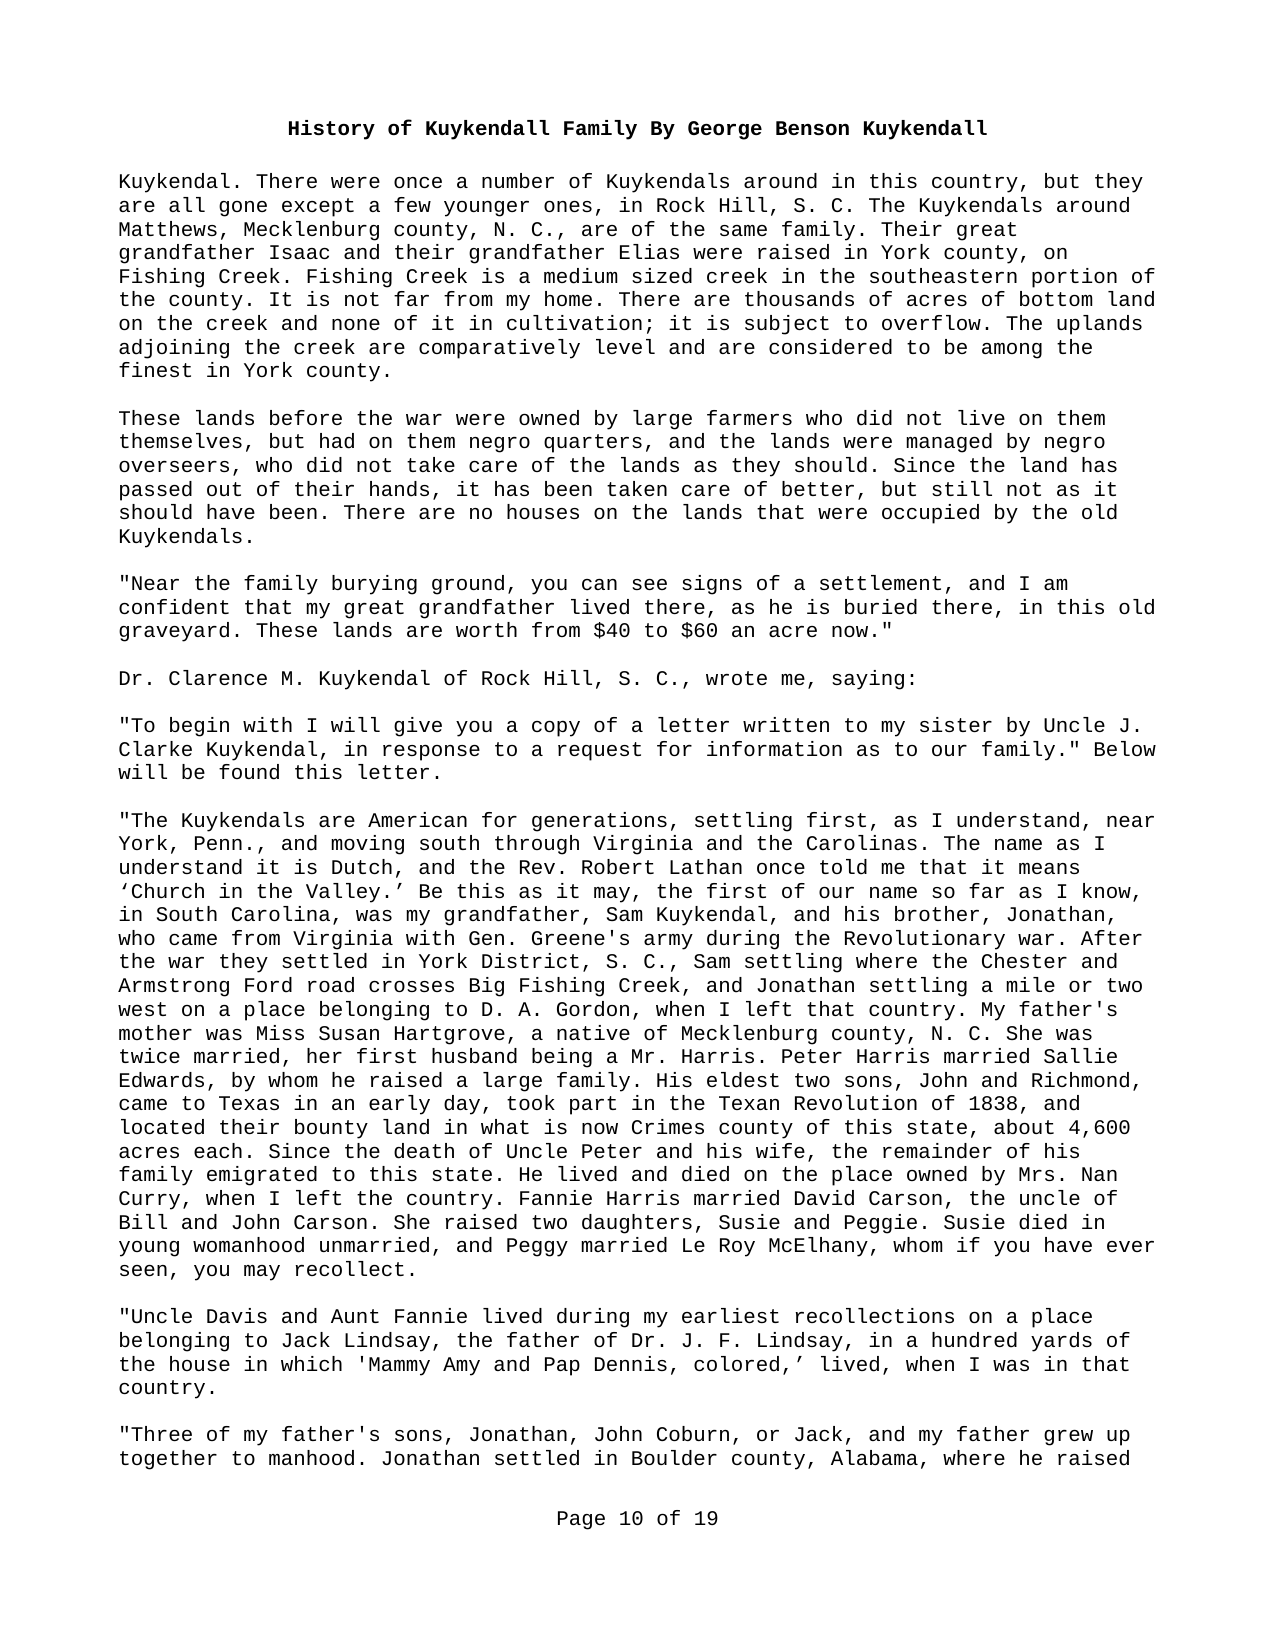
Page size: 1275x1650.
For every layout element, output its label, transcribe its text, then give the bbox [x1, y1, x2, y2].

text "To begin with I will give you a copy of a letter written to my sister by Uncle J. Clarke Kuykendal, in response to a request for information as to our family." Below will be found this letter. [118, 715, 1157, 786]
text "Uncle Davis and Aunt Fannie lived during my earliest recollections on a place belonging to Jack Lindsay, the father of Dr. J. F. Lindsay, in a hundred yards of the house in which 'Mammy Amy and Pap Dennis, colored,’ lived, when I was in that country. [118, 1306, 1157, 1401]
text "The Kuykendals are American for generations, settling first, as I understand, near York, Penn., and moving south through Virginia and the Carolinas. The name as I understand it is Dutch, and the Rev. Robert Lathan once told me that it means ‘Church in the Valley.’ Be this as it may, the first of our name so far as I know, in South Carolina, was my grandfather, Sam Kuykendal, and his brother, Jonathan, who came from Virginia with Gen. Greene's army during the Revolutionary war. After the war they settled in York District, S. C., Sam settling where the Chester and Armstrong Ford road crosses Big Fishing Creek, and Jonathan settling a mile or two west on a place belonging to D. A. Gordon, when I left that country. My father's mother was Miss Susan Hartgrove, a native of Mecklenburg county, N. C. She was twice married, her first husband being a Mr. Harris. Peter Harris married Sallie Edwards, by whom he raised a large family. His eldest two sons, John and Richmond, came to Texas in an early day, took part in the Texan Revolution of 1838, and located their bounty land in what is now Crimes county of this state, about 4,600 acres each. Since the death of Uncle Peter and his wife, the remainder of his family emigrated to this state. He lived and died on the place owned by Mrs. Nan Curry, when I left the country. Fannie Harris married David Carson, the uncle of Bill and John Carson. She raised two daughters, Susie and Peggie. Susie died in young womanhood unmarried, and Peggy married Le Roy McElhany, whom if you have ever seen, you may recollect. [118, 810, 1157, 1283]
text These lands before the war were owned by large farmers who did not live on them themselves, but had on them negro quarters, and the lands were managed by negro overseers, who did not take care of the lands as they should. Since the land has passed out of their hands, it has been taken care of better, but still not as it should have been. There are no houses on the lands that were occupied by the old Kuykendals. [118, 408, 1157, 549]
text "Near the family burying ground, you can see signs of a settlement, and I am confident that my great grandfather lived there, as he is buried there, in this old graveyard. These lands are worth from $40 to $60 an acre now." [118, 573, 1157, 644]
text Dr. Clarence M. Kuykendal of Rock Hill, S. C., wrote me, saying: [118, 668, 1157, 691]
text "Three of my father's sons, Jonathan, John Coburn, or Jack, and my father grew up together to manhood. Jonathan settled in Boulder county, Alabama, where he raised [118, 1424, 1157, 1472]
text Kuykendal. There were once a number of Kuykendals around in this country, but they are all gone except a few younger ones, in Rock Hill, S. C. The Kuykendals around Matthews, Mecklenburg county, N. C., are of the same family. Their great grandfather Isaac and their grandfather Elias were raised in York county, on Fishing Creek. Fishing Creek is a medium sized creek in the southeastern portion of the county. It is not far from my home. There are thousands of acres of bottom land on the creek and none of it in cultivation; it is subject to overflow. The uplands adjoining the creek are comparatively level and are considered to be among the finest in York county. [118, 171, 1157, 384]
